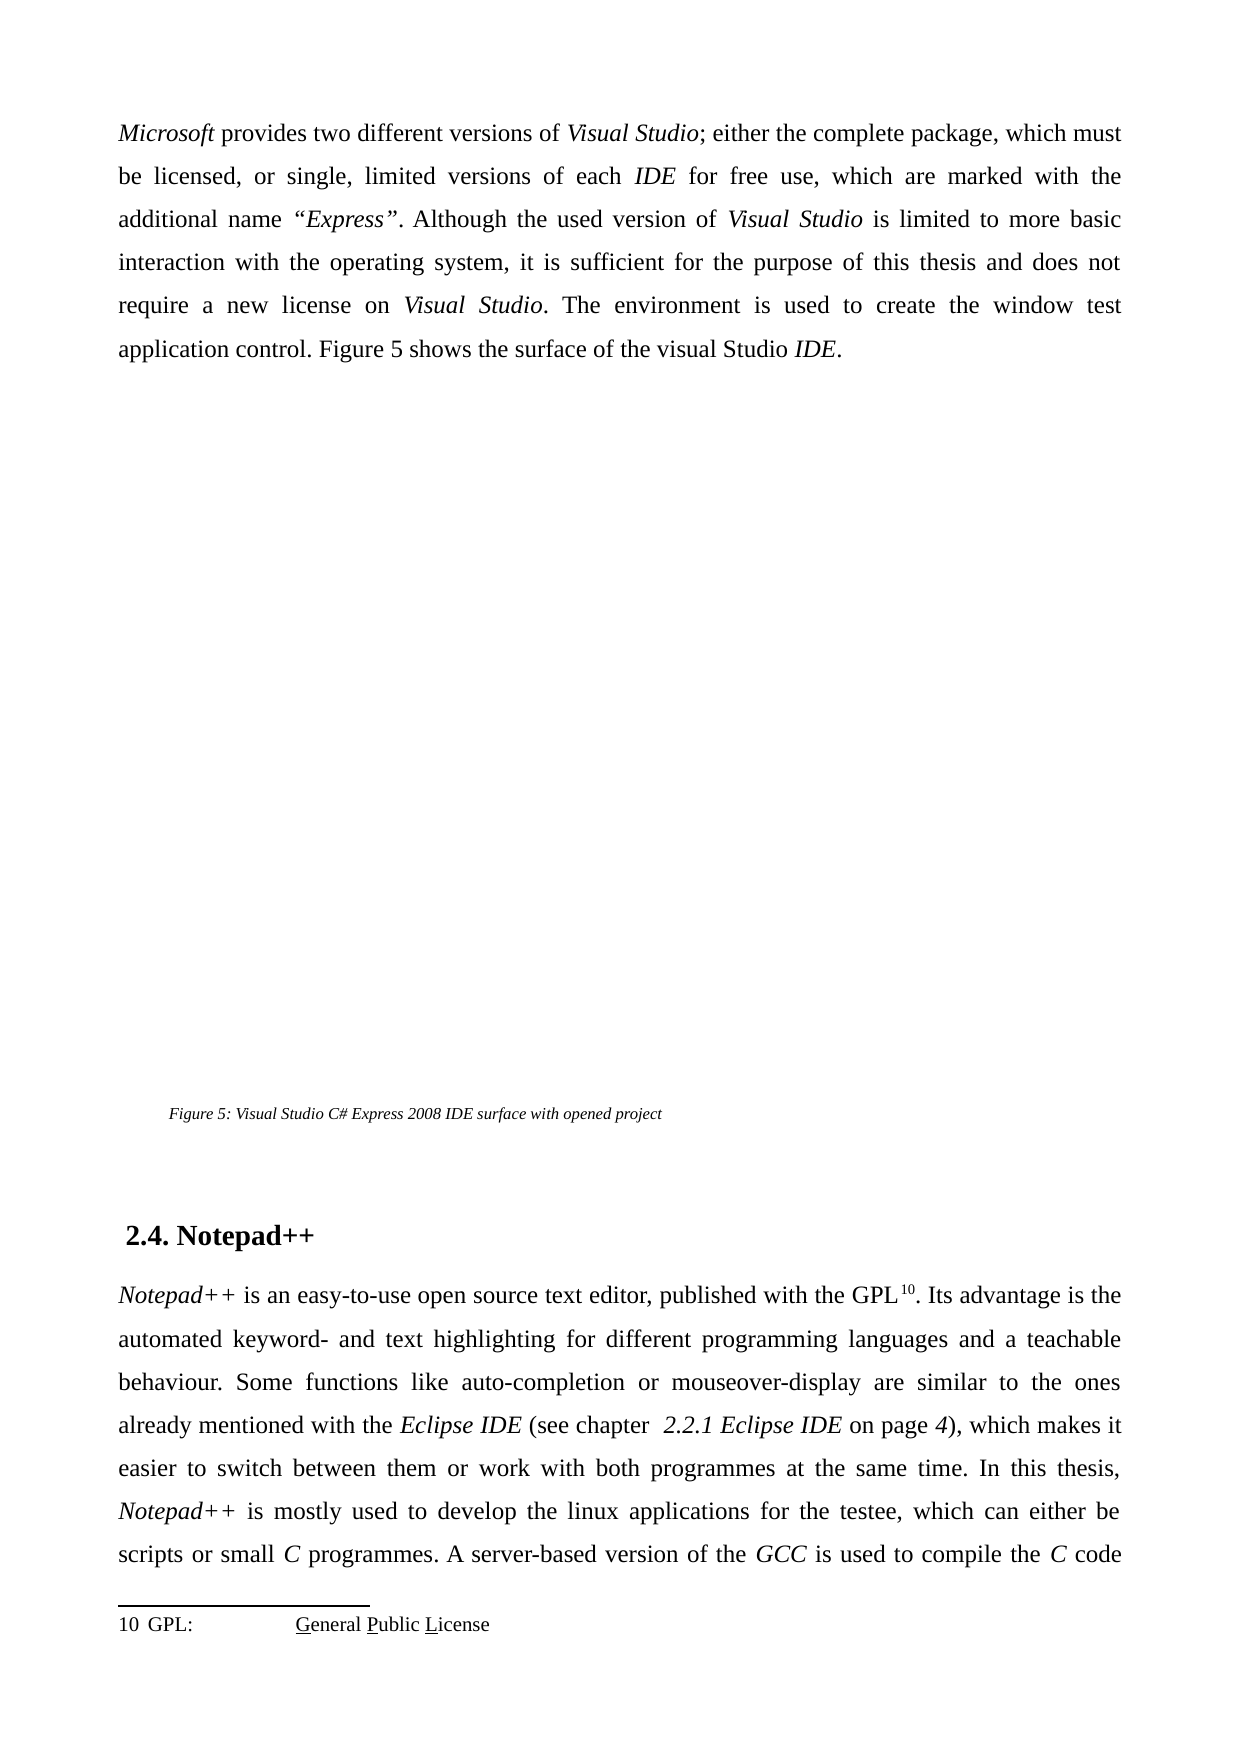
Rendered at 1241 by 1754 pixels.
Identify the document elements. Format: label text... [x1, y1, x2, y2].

text GPL: General Public License [118, 1612, 1122, 1636]
text Figure 5: Visual Studio C# Express 2008 IDE surface with opened project [168, 402, 1071, 1123]
text Microsoft provides two different versions of Visual Studio; either the complete package, which must be licensed, or single, limited versions of each IDE for free use, which are marked with the additional name “Express”. Although the used version of Visual Studio is limited to more basic interaction with the operating system, it is sufficient for the purpose of this thesis and does not require a new license on Visual Studio. The environment is used to create the window test application control. Figure 5 shows the surface of the visual Studio IDE. [118, 118, 1122, 362]
text Notepad++ is an easy-to-use open source text editor, published with the GPL. Its advantage is the automated keyword- and text highlighting for different programming languages and a teachable behaviour. Some functions like auto-completion or mouseover-display are similar to the ones already mentioned with the Eclipse IDE (see chapter 2.2.1. Eclipse IDE on page 4), which makes it easier to switch between them or work with both programmes at the same time. In this thesis, Notepad++ is mostly used to develop the linux applications for the testee, which can either be scripts or small C programmes. A server-based version of the GCC is used to compile the C code written in Notepad++. [118, 1281, 1122, 1568]
subtitle Notepad++ [118, 1218, 1122, 1251]
